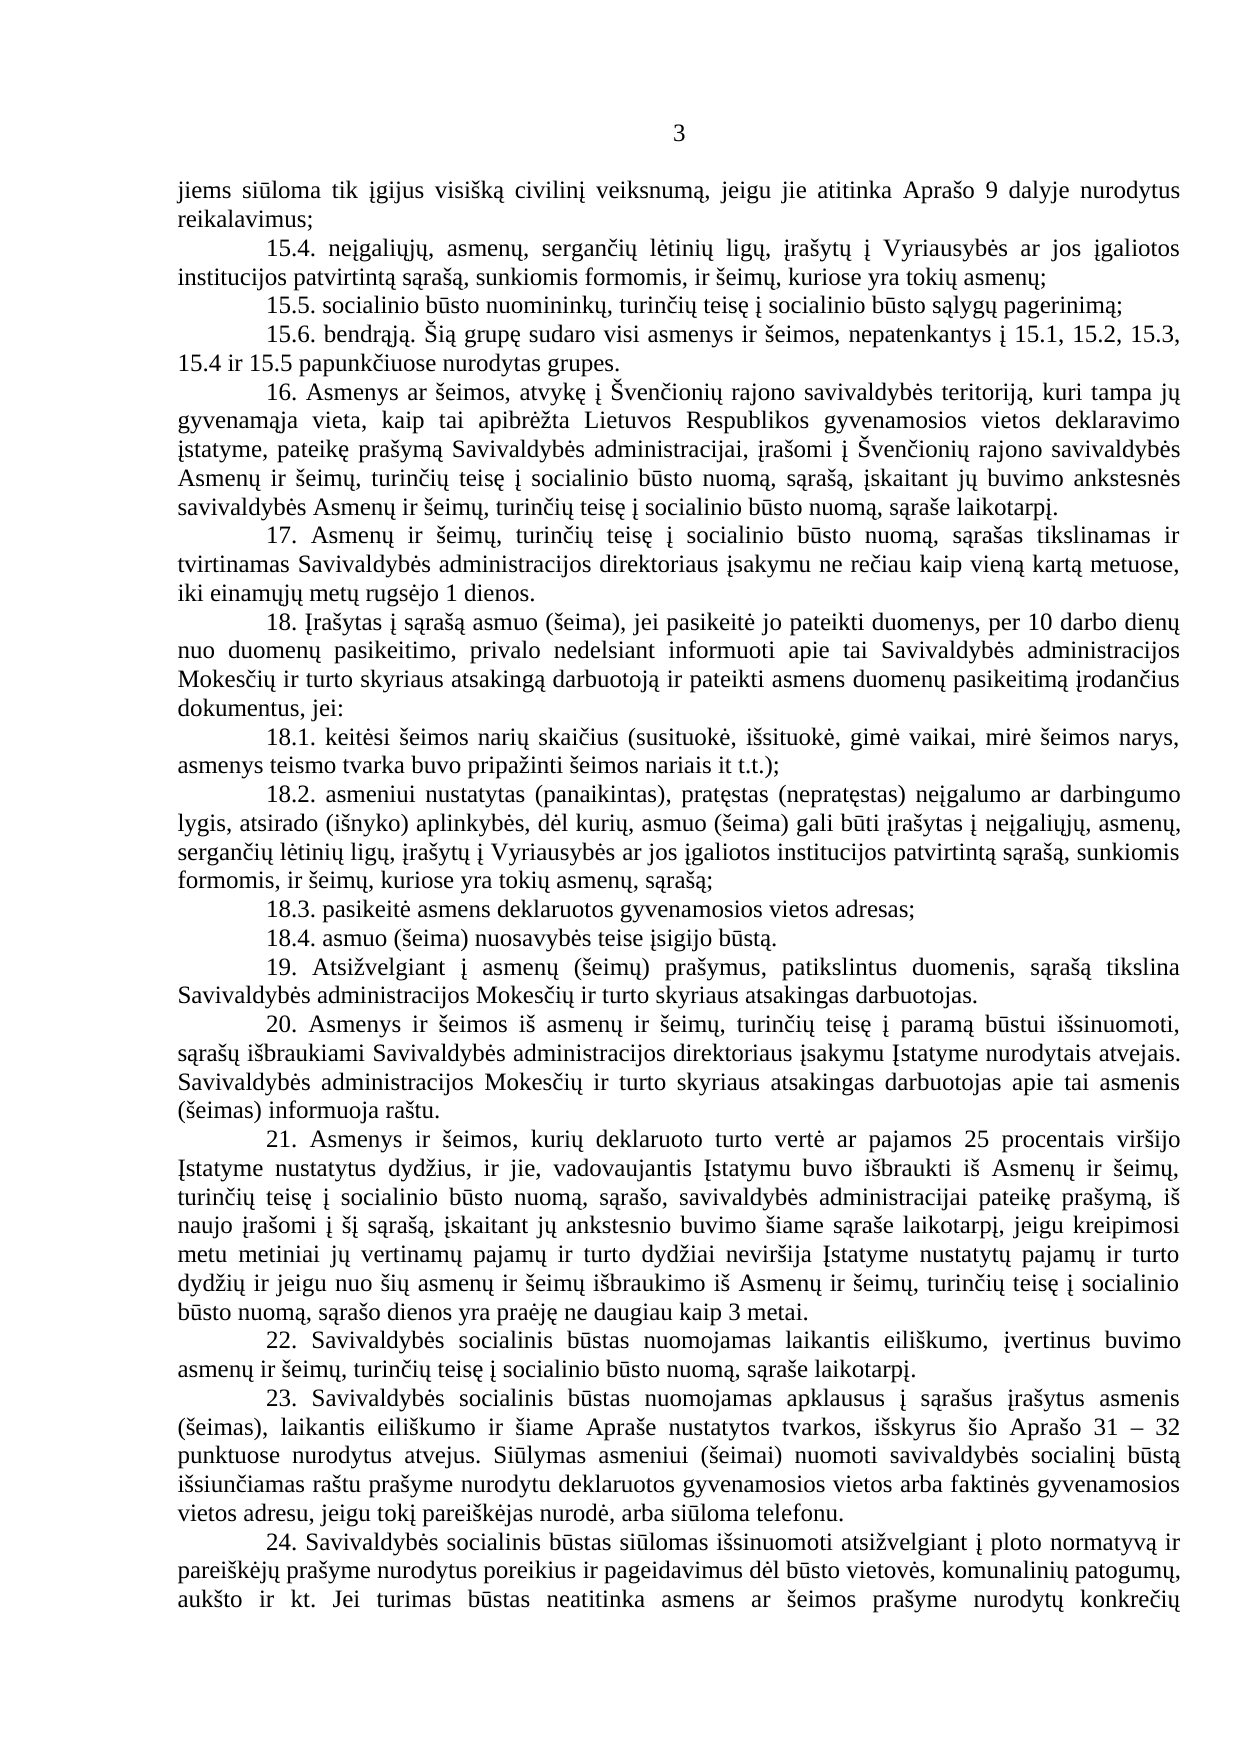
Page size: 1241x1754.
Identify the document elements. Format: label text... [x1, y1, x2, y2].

text 24. Savivaldybės socialinis būstas siūlomas išsinuomoti atsižvelgiant į ploto normatyvą ir pareiškėjų prašyme nurodytus poreikius ir pageidavimus dėl būsto vietovės, komunalinių patogumų, aukšto ir kt. Jei turimas būstas neatitinka asmens ar šeimos prašyme nurodytų konkrečių [177, 1527, 1181, 1613]
text 18.2. asmeniui nustatytas (panaikintas), pratęstas (nepratęstas) neįgalumo ar darbingumo lygis, atsirado (išnyko) aplinkybės, dėl kurių, asmuo (šeima) gali būti įrašytas į neįgaliųjų, asmenų, sergančių lėtinių ligų, įrašytų į Vyriausybės ar jos įgaliotos institucijos patvirtintą sąrašą, sunkiomis formomis, ir šeimų, kuriose yra tokių asmenų, sąrašą; [177, 779, 1181, 894]
text 16. Asmenys ar šeimos, atvykę į Švenčionių rajono savivaldybės teritoriją, kuri tampa jų gyvenamąja vieta, kaip tai apibrėžta Lietuvos Respublikos gyvenamosios vietos deklaravimo įstatyme, pateikę prašymą Savivaldybės administracijai, įrašomi į Švenčionių rajono savivaldybės Asmenų ir šeimų, turinčių teisę į socialinio būsto nuomą, sąrašą, įskaitant jų buvimo ankstesnės savivaldybės Asmenų ir šeimų, turinčių teisę į socialinio būsto nuomą, sąraše laikotarpį. [177, 377, 1181, 521]
text 20. Asmenys ir šeimos iš asmenų ir šeimų, turinčių teisę į paramą būstui išsinuomoti, sąrašų išbraukiami Savivaldybės administracijos direktoriaus įsakymu Įstatyme nurodytais atvejais. Savivaldybės administracijos Mokesčių ir turto skyriaus atsakingas darbuotojas apie tai asmenis (šeimas) informuoja raštu. [177, 1009, 1181, 1124]
text 18.1. keitėsi šeimos narių skaičius (susituokė, išsituokė, gimė vaikai, mirė šeimos narys, asmenys teismo tvarka buvo pripažinti šeimos nariais it t.t.); [177, 722, 1181, 779]
text 18. Įrašytas į sąrašą asmuo (šeima), jei pasikeitė jo pateikti duomenys, per 10 darbo dienų nuo duomenų pasikeitimo, privalo nedelsiant informuoti apie tai Savivaldybės administracijos Mokesčių ir turto skyriaus atsakingą darbuotoją ir pateikti asmens duomenų pasikeitimą įrodančius dokumentus, jei: [177, 607, 1181, 722]
text 23. Savivaldybės socialinis būstas nuomojamas apklausus į sąrašus įrašytus asmenis (šeimas), laikantis eiliškumo ir šiame Apraše nustatytos tvarkos, išskyrus šio Aprašo 31 – 32 punktuose nurodytus atvejus. Siūlymas asmeniui (šeimai) nuomoti savivaldybės socialinį būstą išsiunčiamas raštu prašyme nurodytu deklaruotos gyvenamosios vietos arba faktinės gyvenamosios vietos adresu, jeigu tokį pareiškėjas nurodė, arba siūloma telefonu. [177, 1383, 1181, 1527]
text 21. Asmenys ir šeimos, kurių deklaruoto turto vertė ar pajamos 25 procentais viršijo Įstatyme nustatytus dydžius, ir jie, vadovaujantis Įstatymu buvo išbraukti iš Asmenų ir šeimų, turinčių teisę į socialinio būsto nuomą, sąrašo, savivaldybės administracijai pateikę prašymą, iš naujo įrašomi į šį sąrašą, įskaitant jų ankstesnio buvimo šiame sąraše laikotarpį, jeigu kreipimosi metu metiniai jų vertinamų pajamų ir turto dydžiai neviršija Įstatyme nustatytų pajamų ir turto dydžių ir jeigu nuo šių asmenų ir šeimų išbraukimo iš Asmenų ir šeimų, turinčių teisę į socialinio būsto nuomą, sąrašo dienos yra praėję ne daugiau kaip 3 metai. [177, 1124, 1181, 1326]
text 15.5. socialinio būsto nuomininkų, turinčių teisę į socialinio būsto sąlygų pagerinimą; [177, 291, 1181, 319]
text 17. Asmenų ir šeimų, turinčių teisę į socialinio būsto nuomą, sąrašas tikslinamas ir tvirtinamas Savivaldybės administracijos direktoriaus įsakymu ne rečiau kaip vieną kartą metuose, iki einamųjų metų rugsėjo 1 dienos. [177, 521, 1181, 607]
text 18.4. asmuo (šeima) nuosavybės teise įsigijo būstą. [177, 923, 1181, 952]
text 18.3. pasikeitė asmens deklaruotos gyvenamosios vietos adresas; [177, 894, 1181, 923]
text 22. Savivaldybės socialinis būstas nuomojamas laikantis eiliškumo, įvertinus buvimo asmenų ir šeimų, turinčių teisę į socialinio būsto nuomą, sąraše laikotarpį. [177, 1326, 1181, 1383]
text 19. Atsižvelgiant į asmenų (šeimų) prašymus, patikslintus duomenis, sąrašą tikslina Savivaldybės administracijos Mokesčių ir turto skyriaus atsakingas darbuotojas. [177, 952, 1181, 1009]
text jiems siūloma tik įgijus visišką civilinį veiksnumą, jeigu jie atitinka Aprašo 9 dalyje nurodytus reikalavimus; [177, 176, 1181, 233]
text 15.6. bendrąją. Šią grupę sudaro visi asmenys ir šeimos, nepatenkantys į 15.1, 15.2, 15.3, 15.4 ir 15.5 papunkčiuose nurodytas grupes. [177, 319, 1181, 377]
text 15.4. neįgaliųjų, asmenų, sergančių lėtinių ligų, įrašytų į Vyriausybės ar jos įgaliotos institucijos patvirtintą sąrašą, sunkiomis formomis, ir šeimų, kuriose yra tokių asmenų; [177, 233, 1181, 291]
